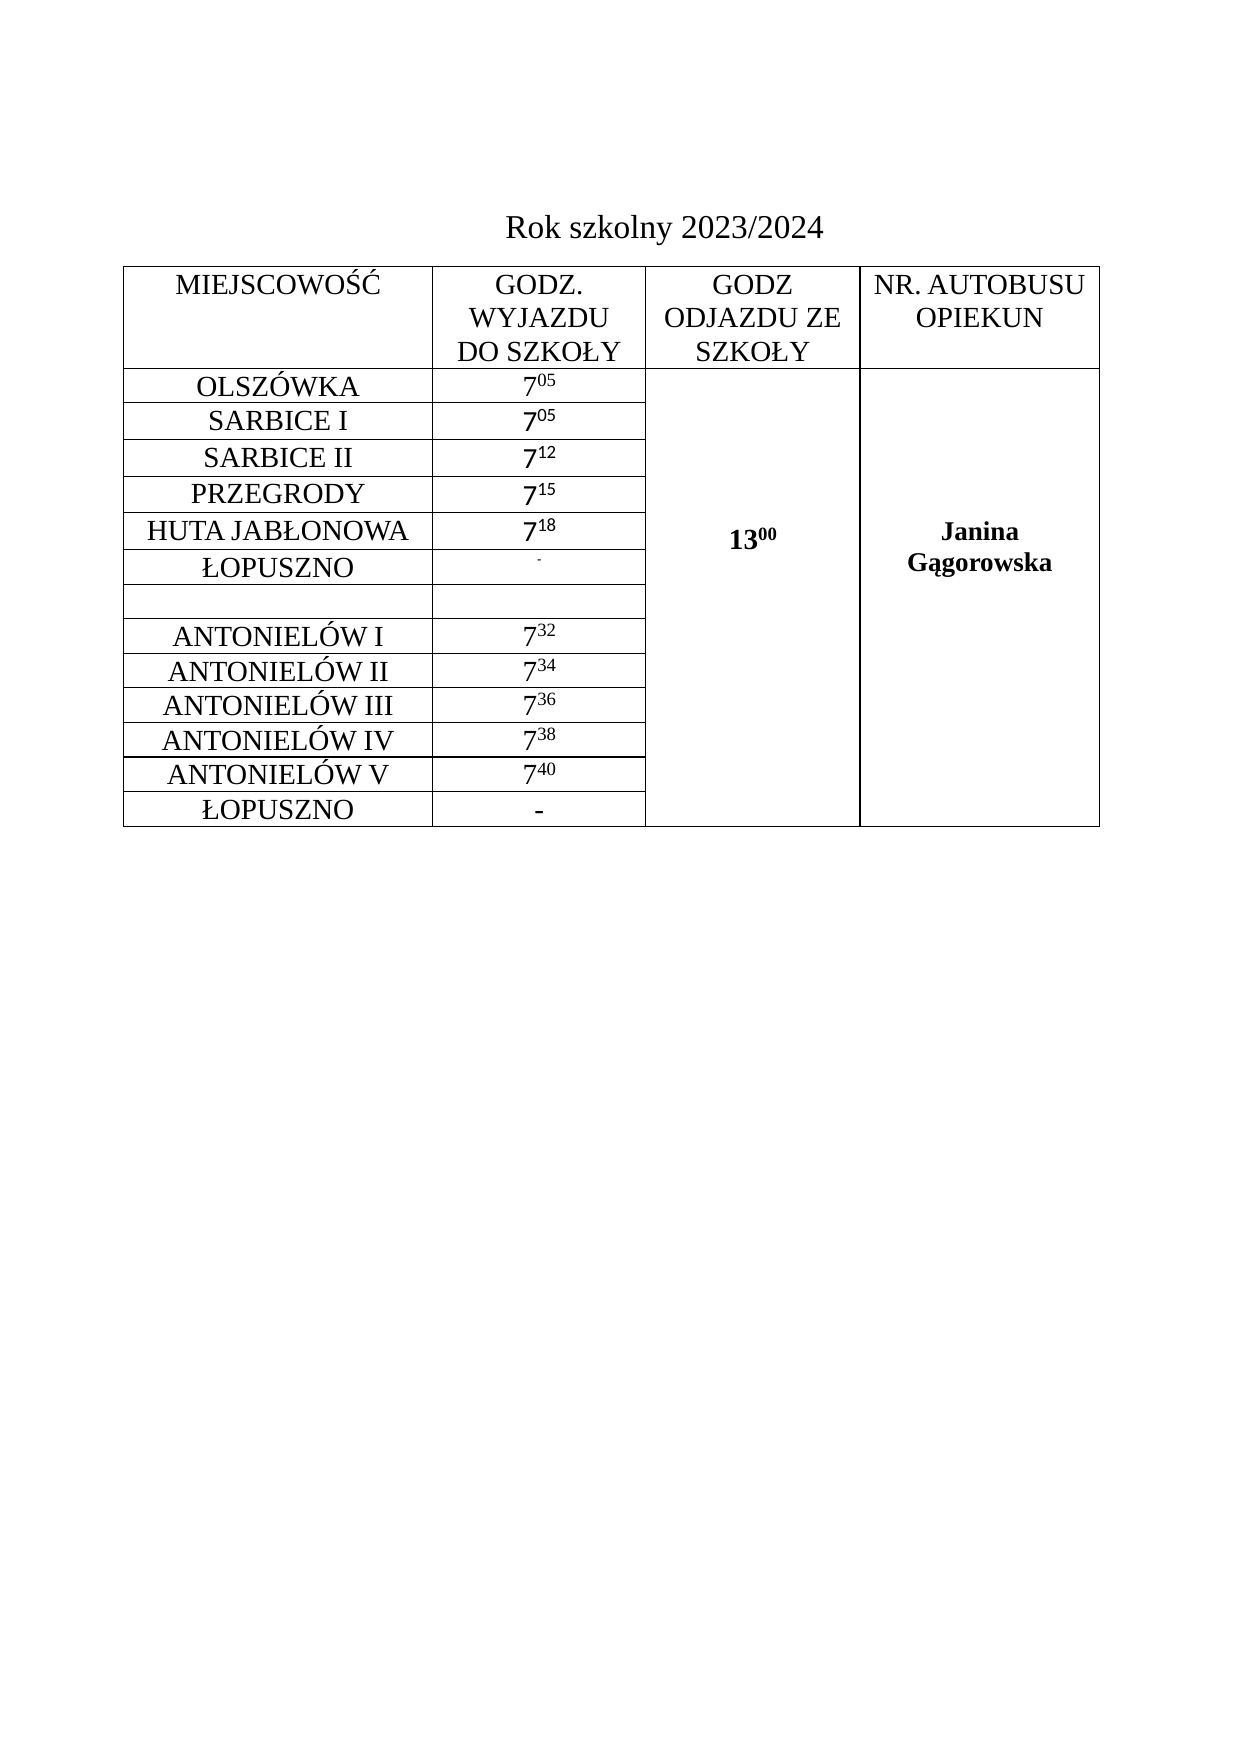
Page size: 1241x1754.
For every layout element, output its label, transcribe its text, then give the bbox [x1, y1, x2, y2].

table_cell 1300 [646, 369, 859, 826]
table_cell ANTONIELÓW III [124, 688, 432, 722]
table_header MIEJSCOWOŚĆ [124, 267, 432, 368]
table_cell OLSZÓWKA [124, 369, 432, 402]
table_cell SARBICE II [124, 440, 432, 476]
table_cell 712 [433, 440, 645, 476]
table_cell Janina Gągorowska [861, 369, 1099, 826]
table_cell 736 [433, 688, 645, 722]
table_cell 705 [433, 403, 645, 439]
table_cell 738 [433, 723, 645, 756]
table_cell ANTONIELÓW II [124, 654, 432, 687]
table_cell 718 [433, 513, 645, 549]
table_cell 715 [433, 477, 645, 512]
table_cell ANTONIELÓW V [124, 758, 432, 791]
table_cell PRZEGRODY [124, 477, 432, 512]
table_cell 734 [433, 654, 645, 687]
table_cell - [433, 792, 645, 826]
table_cell SARBICE I [124, 403, 432, 439]
table_cell [124, 585, 432, 618]
text Rok szkolny 2023/2024 [236, 207, 1092, 245]
table_cell ŁOPUSZNO [124, 792, 432, 826]
table_cell 705 [433, 369, 645, 402]
table_cell HUTA JABŁONOWA [124, 513, 432, 549]
table_header NR. AUTOBUSU OPIEKUN [861, 267, 1099, 368]
table_cell ŁOPUSZNO [124, 550, 432, 583]
table_cell ANTONIELÓW I [124, 619, 432, 653]
table_cell 732 [433, 619, 645, 653]
table_header GODZ ODJAZDU ZE SZKOŁY [646, 267, 859, 368]
table_cell 740 [433, 758, 645, 791]
table_cell - [433, 550, 645, 583]
table_cell ANTONIELÓW IV [124, 723, 432, 756]
table_cell [433, 585, 645, 618]
table_header GODZ. WYJAZDU DO SZKOŁY [433, 267, 645, 368]
